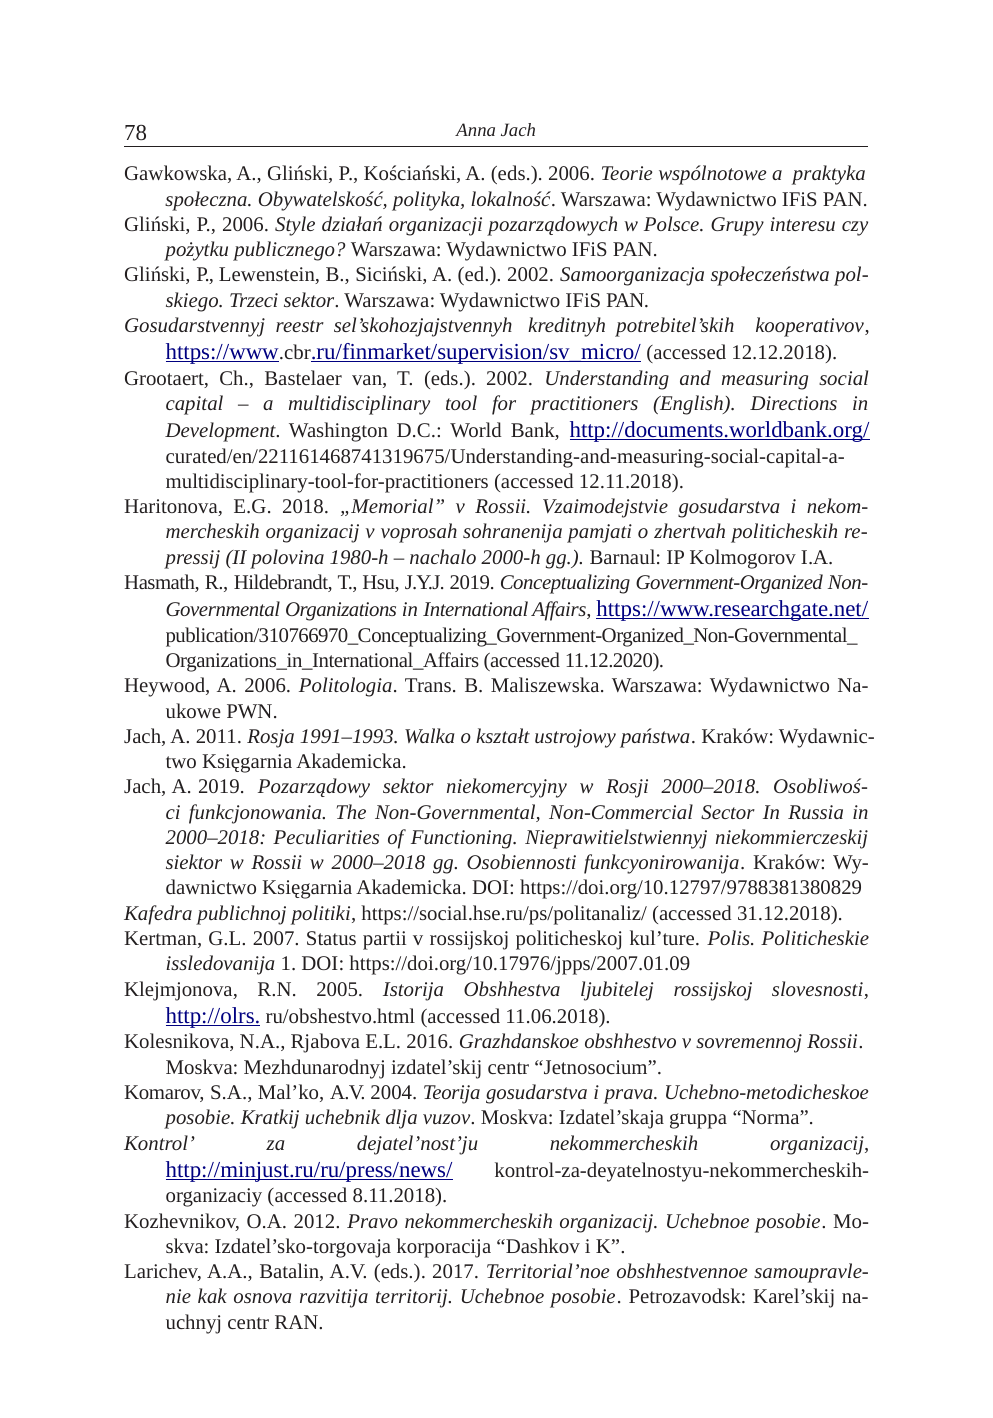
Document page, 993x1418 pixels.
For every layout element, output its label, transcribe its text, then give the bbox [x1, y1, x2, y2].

text społeczna. Obywatelskość, polityka, lokalność. Warszawa: Wydawnictwo IFiS PAN. [124, 186, 895, 211]
text Kontrol’ za dejatel’nost’ju nekommercheskih organizacij, http://minjust.ru/ru/press/news/ kontrol-za-deyatelnostyu-nekommercheskih-organizaciy (accessed 8.11.2018). [124, 1131, 869, 1207]
text Larichev, A.A., Batalin, A.V. (eds.). 2017. Territorial’noe obshhestvennoe samoupravle- nie kak osnova razvitija territorij. Uchebnoe posobie. Petrozavodsk: Karel’skij na- uchnyj centr RAN. [124, 1259, 869, 1334]
text Gawkowska, A., Gliński, P., Kościański, A. (eds.). 2006. Teorie wspólnotowe a praktyka [124, 161, 895, 185]
text Kertman, G.L. 2007. Status partii v rossijskoj politicheskoj kul’ture. Polis. Politicheskie issledovanija 1. DOI: https://doi.org/10.17976/jpps/2007.01.09 [124, 926, 869, 975]
text Jach, A. 2011. Rosja 1991–1993. Walka o kształt ustrojowy państwa. Kraków: Wydawnic- [124, 724, 895, 748]
text Jach, A. 2019. Pozarządowy sektor niekomercyjny w Rosji 2000–2018. Osobliwoś- ci funkcjonowania. The Non-Governmental, Non-Commercial Sector In Russia in 2000–2018: Peculiarities of Functioning. Nieprawitielstwiennyj niekommierczeskij siektor w Rossii w 2000–2018 gg. Osobiennosti funkcyonirowanija. Kraków: Wy- dawnictwo Księgarnia Akademicka. DOI: https://doi.org/10.12797/9788381380829 [124, 774, 869, 899]
text Heywood, A. 2006. Politologia. Trans. B. Maliszewska. Warszawa: Wydawnictwo Na- ukowe PWN. [124, 673, 869, 723]
text Komarov, S.A., Mal’ko, A.V. 2004. Teorija gosudarstva i prava. Uchebno-metodicheskoe posobie. Kratkij uchebnik dlja vuzov. Moskva: Izdatel’skaja gruppa “Norma”. [124, 1080, 869, 1129]
text Haritonova, E.G. 2018. „Memorial” v Rossii. Vzaimodejstvie gosudarstva i nekom- mercheskih organizacij v voprosah sohranenija pamjati o zhertvah politicheskih re- pressij (II polovina 1980-h – nachalo 2000-h gg.). Barnaul: IP Kolmogorov I.A. [124, 494, 869, 569]
text Gosudarstvennyj reestr sel’skohozjajstvennyh kreditnyh potrebitel’skih kooperativov, [124, 313, 895, 337]
text two Księgarnia Akademicka. [165, 749, 895, 773]
text https://www.cbr.ru/finmarket/supervision/sv_micro/ (accessed 12.12.2018). [165, 338, 895, 364]
text Gliński, P., Lewenstein, B., Siciński, A. (ed.). 2002. Samoorganizacja społeczeństwa pol- skiego. Trzeci sektor. Warszawa: Wydawnictwo IFiS PAN. [124, 262, 869, 312]
text Kafedra publichnoj politiki, https://social.hse.ru/ps/politanaliz/ (accessed 31.12.2018). [124, 901, 895, 925]
text Klejmjonova, R.N. 2005. Istorija Obshhestva ljubitelej rossijskoj slovesnosti, http://olrs. ru/obshestvo.html (accessed 11.06.2018). [124, 976, 869, 1028]
text 78 Anna Jach [124, 116, 895, 145]
text Moskva: Mezhdunarodnyj izdatel’skij centr “Jetnosocium”. [165, 1055, 895, 1079]
text Grootaert, Ch., Bastelaer van, T. (eds.). 2002. Understanding and measuring social capital – a multidisciplinary tool for practitioners (English). Directions in Development. Washington D.C.: World Bank, http://documents.worldbank.org/ curated/en/221161468741319675/Understanding-and-measuring-social-capital-a- multidisciplinary-tool-for-practitioners (accessed 12.11.2018). [124, 366, 869, 493]
text Gliński, P., 2006. Style działań organizacji pozarządowych w Polsce. Grupy interesu czy pożytku publicznego? Warszawa: Wydawnictwo IFiS PAN. [124, 212, 869, 261]
text Kolesnikova, N.A., Rjabova E.L. 2016. Grazhdanskoe obshhestvo v sovremennoj Rossii. [124, 1029, 895, 1053]
text Hasmath, R., Hildebrandt, T., Hsu, J.Y.J. 2019. Conceptualizing Government-Organized Non- Governmental Organizations in International Affairs, https://www.researchgate.net/ publication/310766970_Conceptualizing_Government-Organized_Non-Governmental_ Organizations_in_International_Affairs (accessed 11.12.2020). [124, 570, 869, 672]
text Kozhevnikov, O.A. 2012. Pravo nekommercheskih organizacij. Uchebnoe posobie. Mo- skva: Izdatel’sko-torgovaja korporacija “Dashkov i K”. [124, 1209, 869, 1258]
